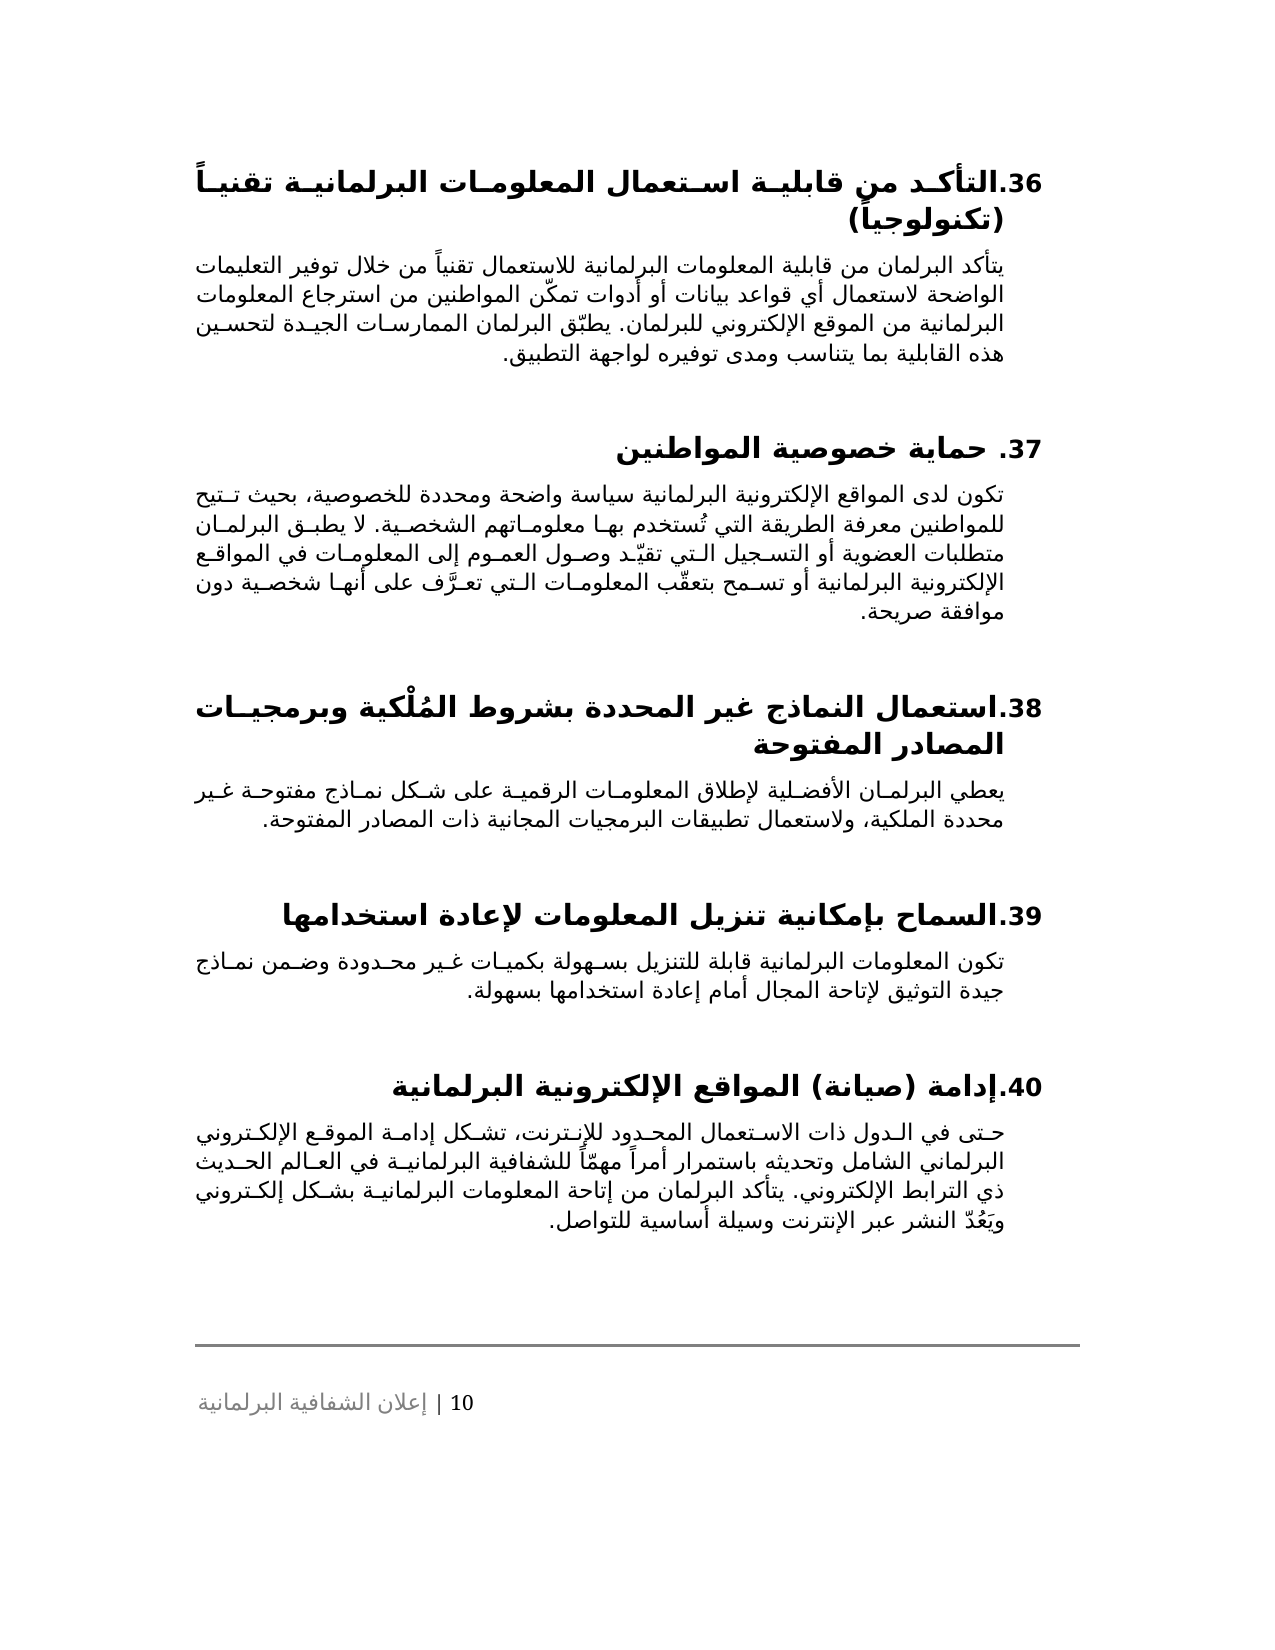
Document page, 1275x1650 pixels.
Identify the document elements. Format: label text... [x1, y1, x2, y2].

text يعطي البرلمان الأفضلية لإطلاق المعلومات الرقمية على شكل نماذج مفتوحة غير محددة الملكية، ولاستعمال تطبيقات البرمجيات المجانية ذات المصادر المفتوحة. [195, 777, 1005, 833]
list التأكد من قابلية استعمال المعلومات البرلمانية تقنياً (تكنولوجياً) [195, 165, 1042, 236]
list السماح بإمكانية تنزيل المعلومات لإعادة استخدامها [195, 898, 1042, 932]
text حتى في الدول ذات الاستعمال المحدود للإنترنت، تشكل إدامة الموقع الإلكتروني البرلماني الشامل وتحديثه باستمرار أمراً مهمّاً للشفافية البرلمانية في العالم الحديث ذي الترابط الإلكتروني. يتأكد البرلمان من إتاحة المعلومات البرلمانية بشكل إلكتروني ويَعُدّ النشر عبر الإنترنت وسيلة أساسية للتواصل. [195, 1119, 1005, 1233]
text يتأكد البرلمان من قابلية المعلومات البرلمانية للاستعمال تقنياً من خلال توفير التعليمات الواضحة لاستعمال أي قواعد بيانات أو أدوات تمكّن المواطنين من استرجاع المعلومات البرلمانية من الموقع الإلكتروني للبرلمان. يطبّق البرلمان الممارسات الجيدة لتحسين هذه القابلية بما يتناسب ومدى توفيره لواجهة التطبيق. [195, 252, 1005, 367]
list حماية خصوصية المواطنين [195, 432, 1042, 466]
list إدامة (صيانة) المواقع الإلكترونية البرلمانية [195, 1069, 1042, 1103]
list استعمال النماذج غير المحددة بشروط المُلْكية وبرمجيات المصادر المفتوحة [195, 690, 1042, 762]
text تكون لدى المواقع الإلكترونية البرلمانية سياسة واضحة ومحددة للخصوصية، بحيث تتيح للمواطنين معرفة الطريقة التي تُستخدم بها معلوماتهم الشخصية. لا يطبق البرلمان متطلبات العضوية أو التسجيل التي تقيّد وصول العموم إلى المعلومات في المواقع الإلكترونية البرلمانية أو تسمح بتعقّب المعلومات التي تعرَّف على أنها شخصية دون موافقة صريحة. [195, 481, 1005, 625]
text تكون المعلومات البرلمانية قابلة للتنزيل بسهولة بكميات غير محدودة وضمن نماذج جيدة التوثيق لإتاحة المجال أمام إعادة استخدامها بسهولة. [195, 948, 1005, 1004]
